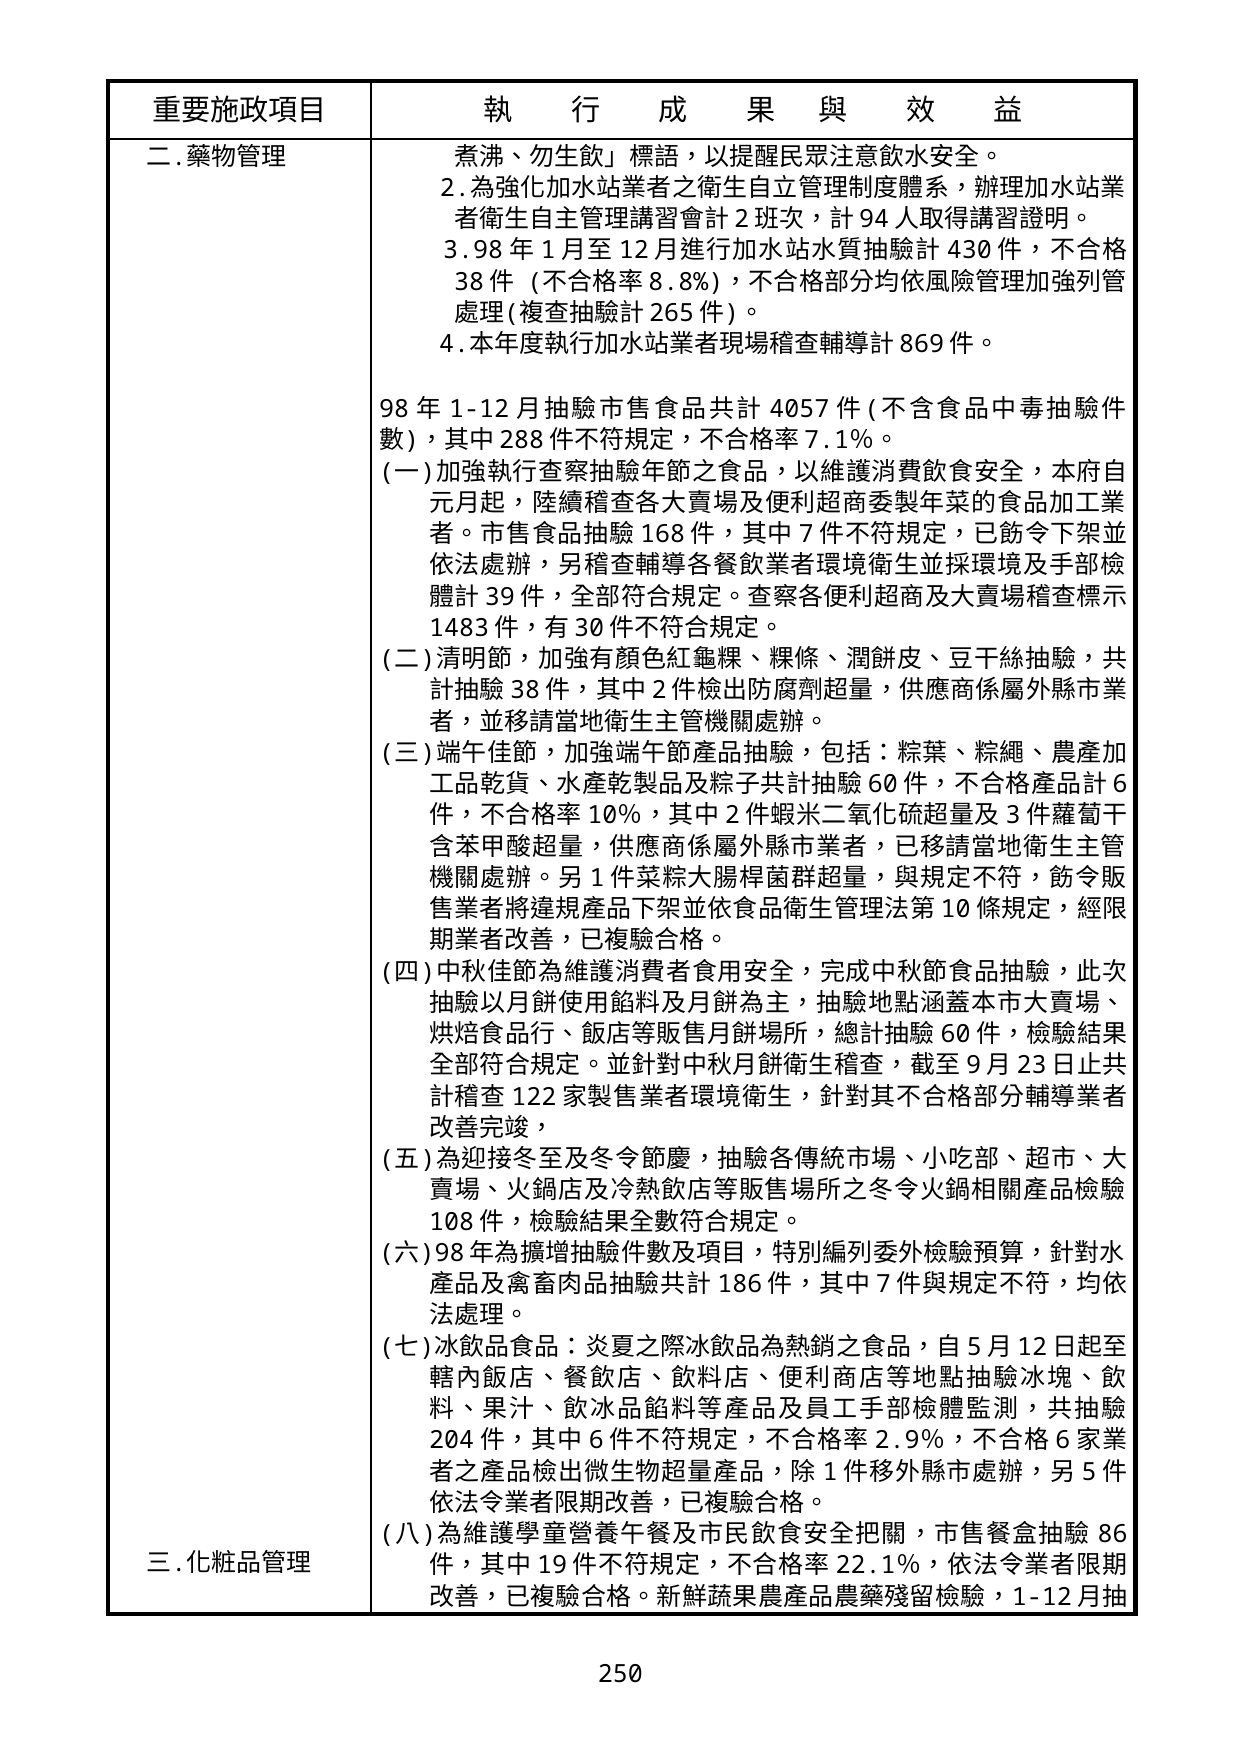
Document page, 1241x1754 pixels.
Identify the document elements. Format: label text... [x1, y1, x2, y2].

table_header 執 行 成 果 與 效 益 [372, 83, 1133, 138]
table_cell 二.藥物管理 三.化粧品管理 [110, 140, 370, 1611]
table_header 重要施政項目 [110, 83, 370, 138]
